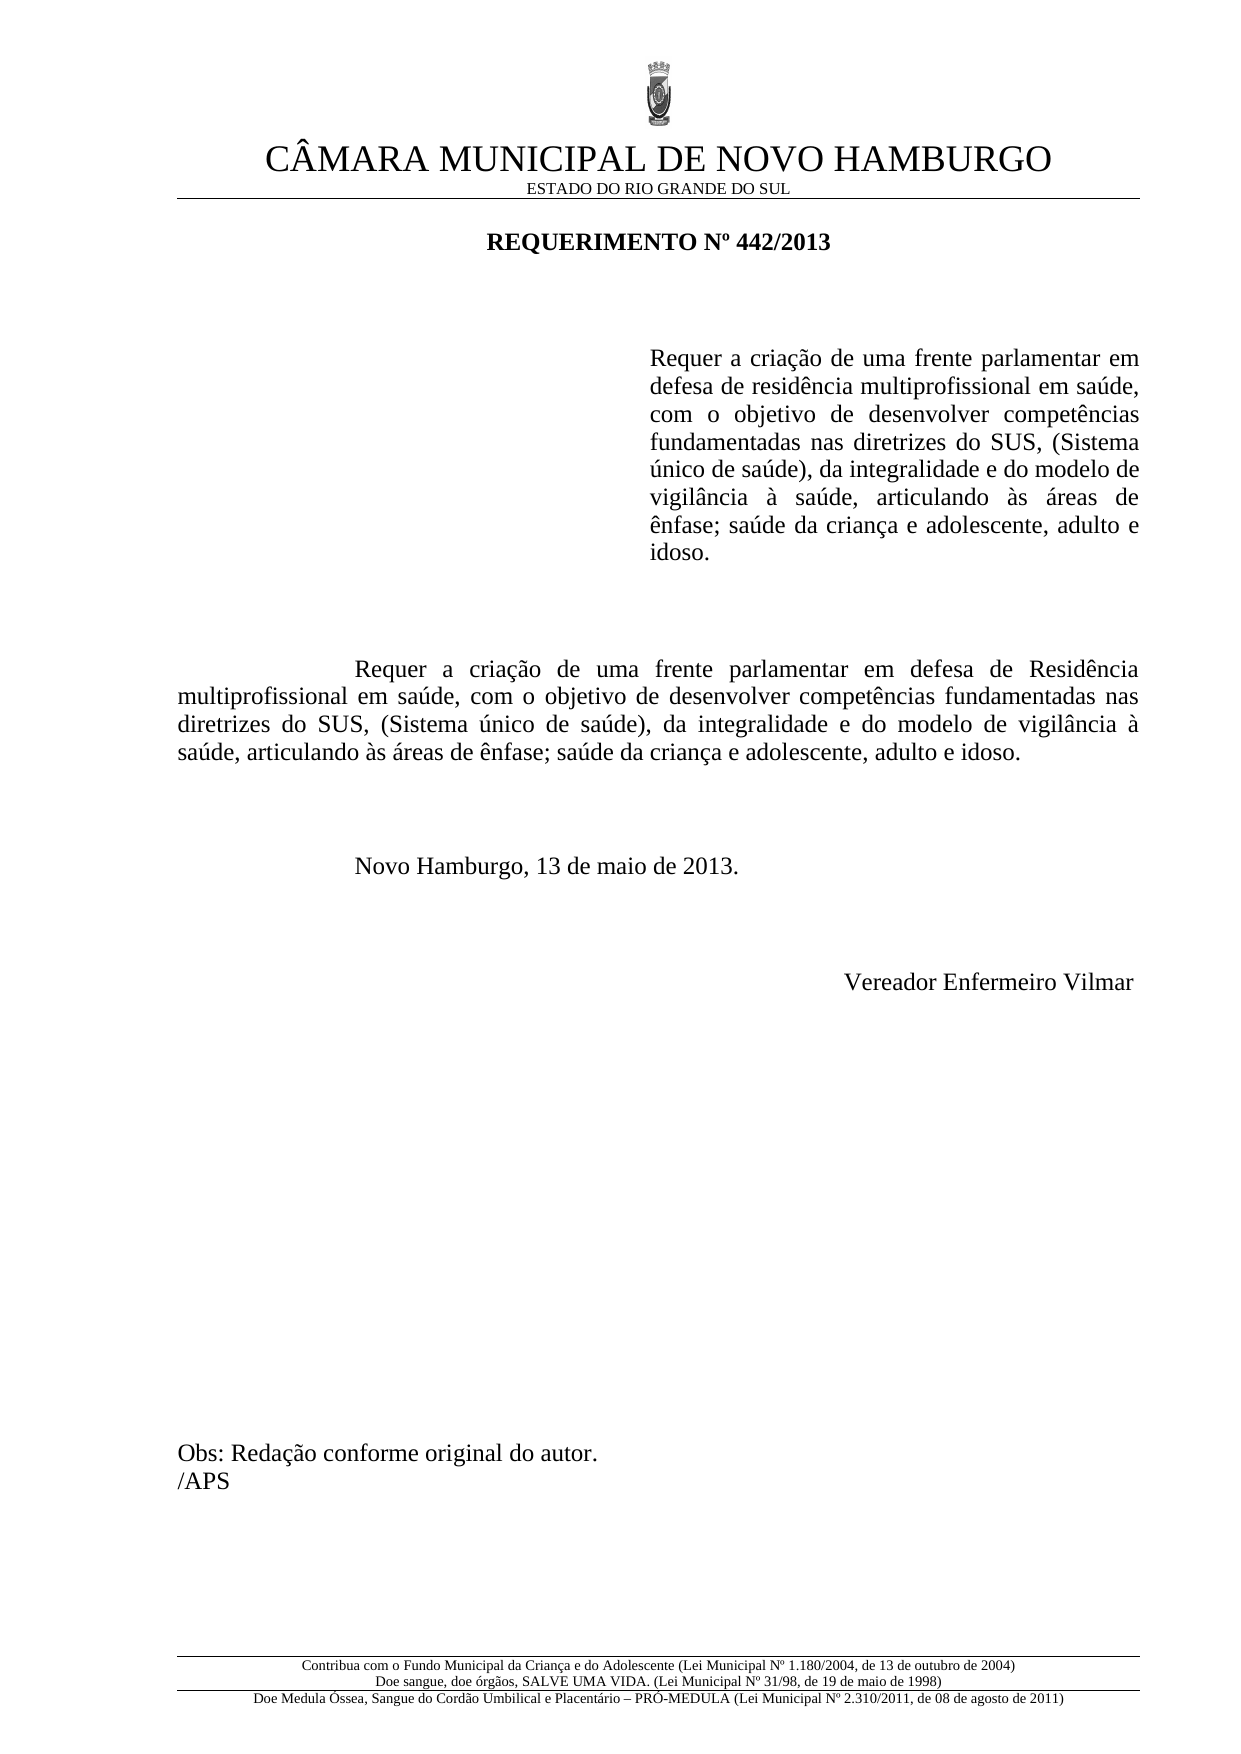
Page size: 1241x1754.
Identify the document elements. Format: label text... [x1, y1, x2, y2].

text Requer a criação de uma frente parlamentar em defesa de Residência multiprofissional em saúde, com o objetivo de desenvolver competências fundamentadas nas diretrizes do SUS, (Sistema único de saúde), da integralidade e do modelo de vigilância à saúde, articulando às áreas de ênfase; saúde da criança e adolescente, adulto e idoso. [177, 655, 1140, 766]
text Obs: Redação conforme original do autor. [177, 1439, 1140, 1467]
text /APS [177, 1467, 1140, 1495]
text Requer a criação de uma frente parlamentar em defesa de residência multiprofissional em saúde, com o objetivo de desenvolver competências fundamentadas nas diretrizes do SUS, (Sistema único de saúde), da integralidade e do modelo de vigilância à saúde, articulando às áreas de ênfase; saúde da criança e adolescente, adulto e idoso. [649, 344, 1140, 566]
text Novo Hamburgo, 13 de maio de 2013. [177, 852, 1140, 880]
title REQUERIMENTO Nº 442/2013 [177, 228, 1140, 256]
text Vereador Enfermeiro Vilmar [177, 968, 1140, 996]
